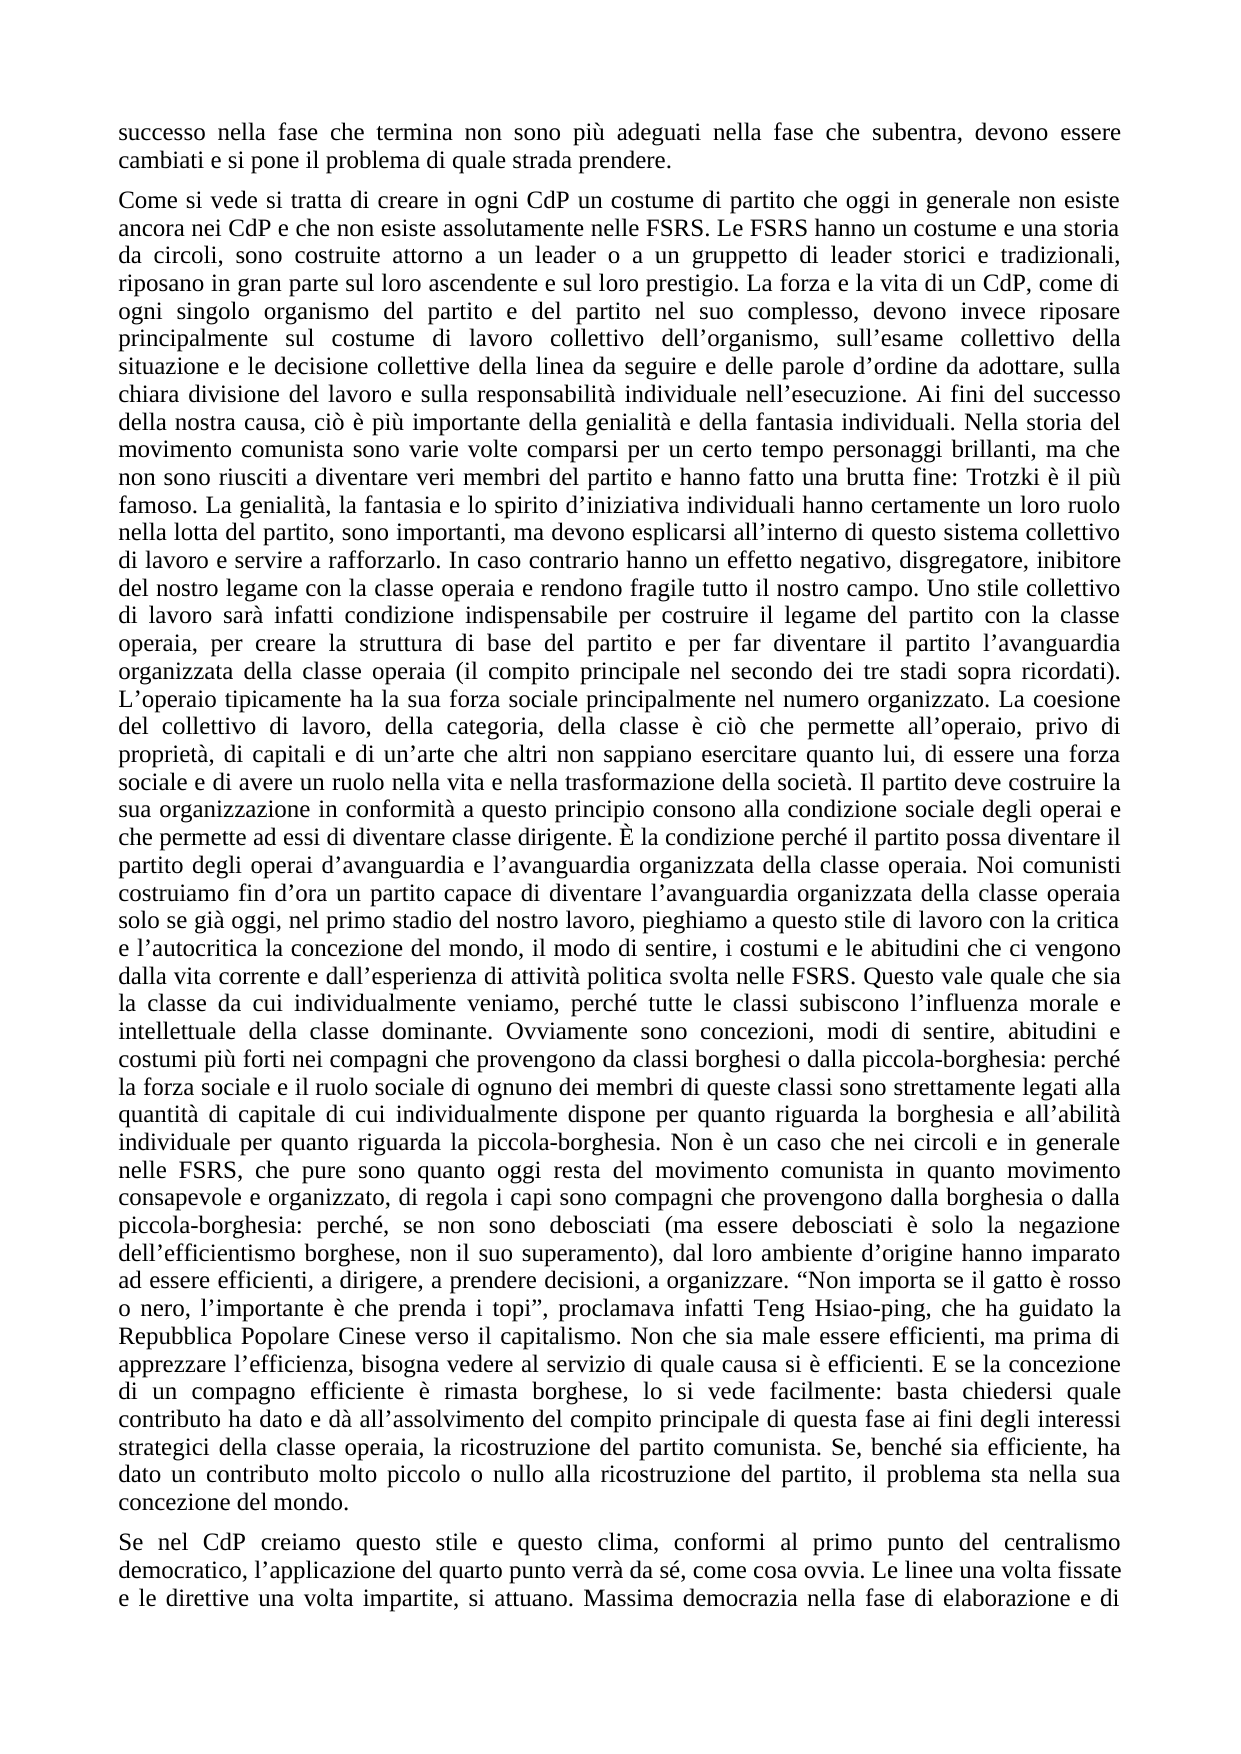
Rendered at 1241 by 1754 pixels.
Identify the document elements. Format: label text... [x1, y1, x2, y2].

text successo nella fase che termina non sono più adeguati nella fase che subentra, devono essere cambiati e si pone il problema di quale strada prendere. [118, 118, 1122, 173]
text Se nel CdP creiamo questo stile e questo clima, conformi al primo punto del centralismo democratico, l’applicazione del quarto punto verrà da sé, come cosa ovvia. Le linee una volta fissate e le direttive una volta impartite, si attuano. Massima democrazia nella fase di elaborazione e di [118, 1528, 1122, 1612]
text Come si vede si tratta di creare in ogni CdP un costume di partito che oggi in generale non esiste ancora nei CdP e che non esiste assolutamente nelle FSRS. Le FSRS hanno un costume e una storia da circoli, sono costruite attorno a un leader o a un gruppetto di leader storici e tradizionali, riposano in gran parte sul loro ascendente e sul loro prestigio. La forza e la vita di un CdP, come di ogni singolo organismo del partito e del partito nel suo complesso, devono invece riposare principalmente sul costume di lavoro collettivo dell’organismo, sull’esame collettivo della situazione e le decisione collettive della linea da seguire e delle parole d’ordine da adottare, sulla chiara divisione del lavoro e sulla responsabilità individuale nell’esecuzione. Ai fini del successo della nostra causa, ciò è più importante della genialità e della fantasia individuali. Nella storia del movimento comunista sono varie volte comparsi per un certo tempo personaggi brillanti, ma che non sono riusciti a diventare veri membri del partito e hanno fatto una brutta fine: Trotzki è il più famoso. La genialità, la fantasia e lo spirito d’iniziativa individuali hanno certamente un loro ruolo nella lotta del partito, sono importanti, ma devono esplicarsi all’interno di questo sistema collettivo di lavoro e servire a rafforzarlo. In caso contrario hanno un effetto negativo, disgregatore, inibitore del nostro legame con la classe operaia e rendono fragile tutto il nostro campo. Uno stile collettivo di lavoro sarà infatti condizione indispensabile per costruire il legame del partito con la classe operaia, per creare la struttura di base del partito e per far diventare il partito l’avanguardia organizzata della classe operaia (il compito principale nel secondo dei tre stadi sopra ricordati). L’operaio tipicamente ha la sua forza sociale principalmente nel numero organizzato. La coesione del collettivo di lavoro, della categoria, della classe è ciò che permette all’operaio, privo di proprietà, di capitali e di un’arte che altri non sappiano esercitare quanto lui, di essere una forza sociale e di avere un ruolo nella vita e nella trasformazione della società. Il partito deve costruire la sua organizzazione in conformità a questo principio consono alla condizione sociale degli operai e che permette ad essi di diventare classe dirigente. È la condizione perché il partito possa diventare il partito degli operai d’avanguardia e l’avanguardia organizzata della classe operaia. Noi comunisti costruiamo fin d’ora un partito capace di diventare l’avanguardia organizzata della classe operaia solo se già oggi, nel primo stadio del nostro lavoro, pieghiamo a questo stile di lavoro con la critica e l’autocritica la concezione del mondo, il modo di sentire, i costumi e le abitudini che ci vengono dalla vita corrente e dall’esperienza di attività politica svolta nelle FSRS. Questo vale quale che sia la classe da cui individualmente veniamo, perché tutte le classi subiscono l’influenza morale e intellettuale della classe dominante. Ovviamente sono concezioni, modi di sentire, abitudini e costumi più forti nei compagni che provengono da classi borghesi o dalla piccola-borghesia: perché la forza sociale e il ruolo sociale di ognuno dei membri di queste classi sono strettamente legati alla quantità di capitale di cui individualmente dispone per quanto riguarda la borghesia e all’abilità individuale per quanto riguarda la piccola-borghesia. Non è un caso che nei circoli e in generale nelle FSRS, che pure sono quanto oggi resta del movimento comunista in quanto movimento consapevole e organizzato, di regola i capi sono compagni che provengono dalla borghesia o dalla piccola-borghesia: perché, se non sono debosciati (ma essere debosciati è solo la negazione dell’efficientismo borghese, non il suo superamento), dal loro ambiente d’origine hanno imparato ad essere efficienti, a dirigere, a prendere decisioni, a organizzare. “Non importa se il gatto è rosso o nero, l’importante è che prenda i topi”, proclamava infatti Teng Hsiao-ping, che ha guidato la Repubblica Popolare Cinese verso il capitalismo. Non che sia male essere efficienti, ma prima di apprezzare l’efficienza, bisogna vedere al servizio di quale causa si è efficienti. E se la concezione di un compagno efficiente è rimasta borghese, lo si vede facilmente: basta chiedersi quale contributo ha dato e dà all’assolvimento del compito principale di questa fase ai fini degli interessi strategici della classe operaia, la ricostruzione del partito comunista. Se, benché sia efficiente, ha dato un contributo molto piccolo o nullo alla ricostruzione del partito, il problema sta nella sua concezione del mondo. [118, 186, 1122, 1516]
